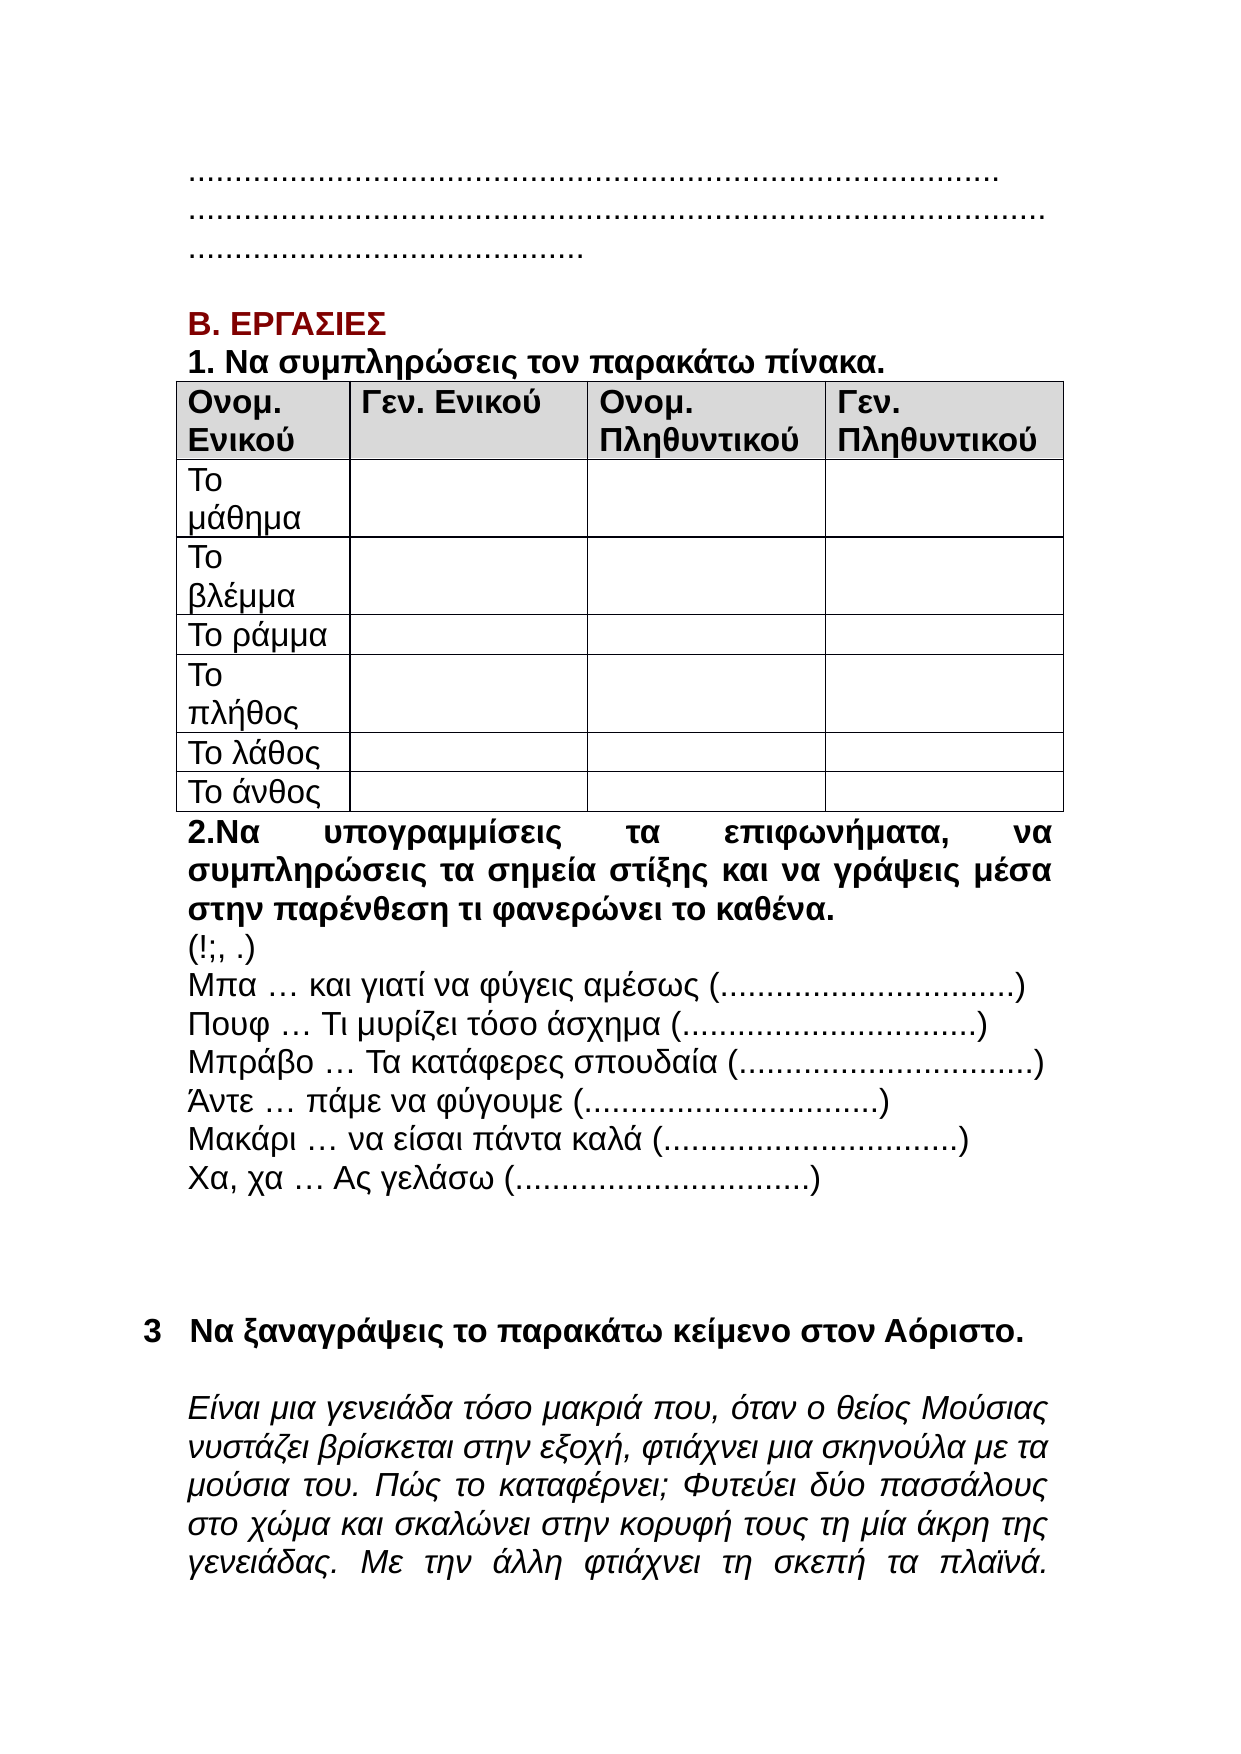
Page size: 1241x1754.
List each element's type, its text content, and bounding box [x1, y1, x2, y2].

text 2.Να υπογραμμίσεις τα επιφωνήματα, να συμπληρώσεις τα σημεία στίξης και να γράψεις μέσα στην παρένθεση τι φανερώνει το καθένα. [187, 812, 1053, 927]
table_cell Το βλέμμα [177, 538, 349, 614]
table_cell [351, 538, 587, 614]
table_cell [351, 460, 587, 536]
table_cell [588, 615, 825, 654]
text Χα, χα … Ας γελάσω (................................) [187, 1158, 1053, 1196]
text Πουφ … Τι μυρίζει τόσο άσχημα (................................) [187, 1004, 1053, 1042]
text Άντε … πάμε να φύγουμε (................................) [187, 1081, 1053, 1119]
text Είναι μια γενειάδα τόσο μακριά που, όταν ο θείος Μούσιας νυστάζει βρίσκεται στην εξοχή, φτιάχνει μια σκηνούλα με τα μούσια του. Πώς το καταφέρνει; Φυτεύει δύο πασσάλους στο χώμα και σκαλώνει στην κορυφή τους τη μία άκρη της γενειάδας. Με την άλλη φτιάχνει τη σκεπή τα πλαϊνά. [187, 1388, 1053, 1581]
table_cell [826, 772, 1063, 811]
text Β. ΕΡΓΑΣΙΕΣ [187, 304, 1053, 342]
text Μπράβο … Τα κατάφερες σπουδαία (................................) [187, 1042, 1053, 1081]
table_cell Το λάθος [177, 733, 349, 771]
table_header Ονομ. Ενικού [177, 382, 349, 458]
table_cell Το ράμμα [177, 615, 349, 654]
text 3 Να ξαναγράψεις το παρακάτω κείμενο στον Αόριστο. [143, 1311, 1053, 1350]
table_cell [826, 538, 1063, 614]
text ........................................................................................ ........................................................................................................................................ [187, 150, 1053, 265]
table_cell [588, 460, 825, 536]
text (!;, .) [187, 927, 1053, 966]
table_cell [588, 733, 825, 771]
table_cell [351, 615, 587, 654]
table_cell [588, 772, 825, 811]
table_cell [826, 460, 1063, 536]
table_cell [588, 538, 825, 614]
table_cell [826, 655, 1063, 732]
text Μακάρι … να είσαι πάντα καλά (................................) [187, 1119, 1053, 1158]
table_cell [351, 772, 587, 811]
table_cell [826, 733, 1063, 771]
table_cell [588, 655, 825, 732]
table_cell Το πλήθος [177, 655, 349, 732]
text 1. Να συμπληρώσεις τον παρακάτω πίνακα. [187, 342, 1053, 381]
table_cell Το μάθημα [177, 460, 349, 536]
table_cell [351, 655, 587, 732]
table_cell [826, 615, 1063, 654]
table_header Γεν. Πληθυντικού [826, 382, 1063, 458]
table_header Γεν. Ενικού [351, 382, 587, 458]
table_cell [351, 733, 587, 771]
table_cell Το άνθος [177, 772, 349, 811]
text Μπα … και γιατί να φύγεις αμέσως (................................) [187, 966, 1053, 1004]
table_header Ονομ. Πληθυντικού [588, 382, 825, 458]
